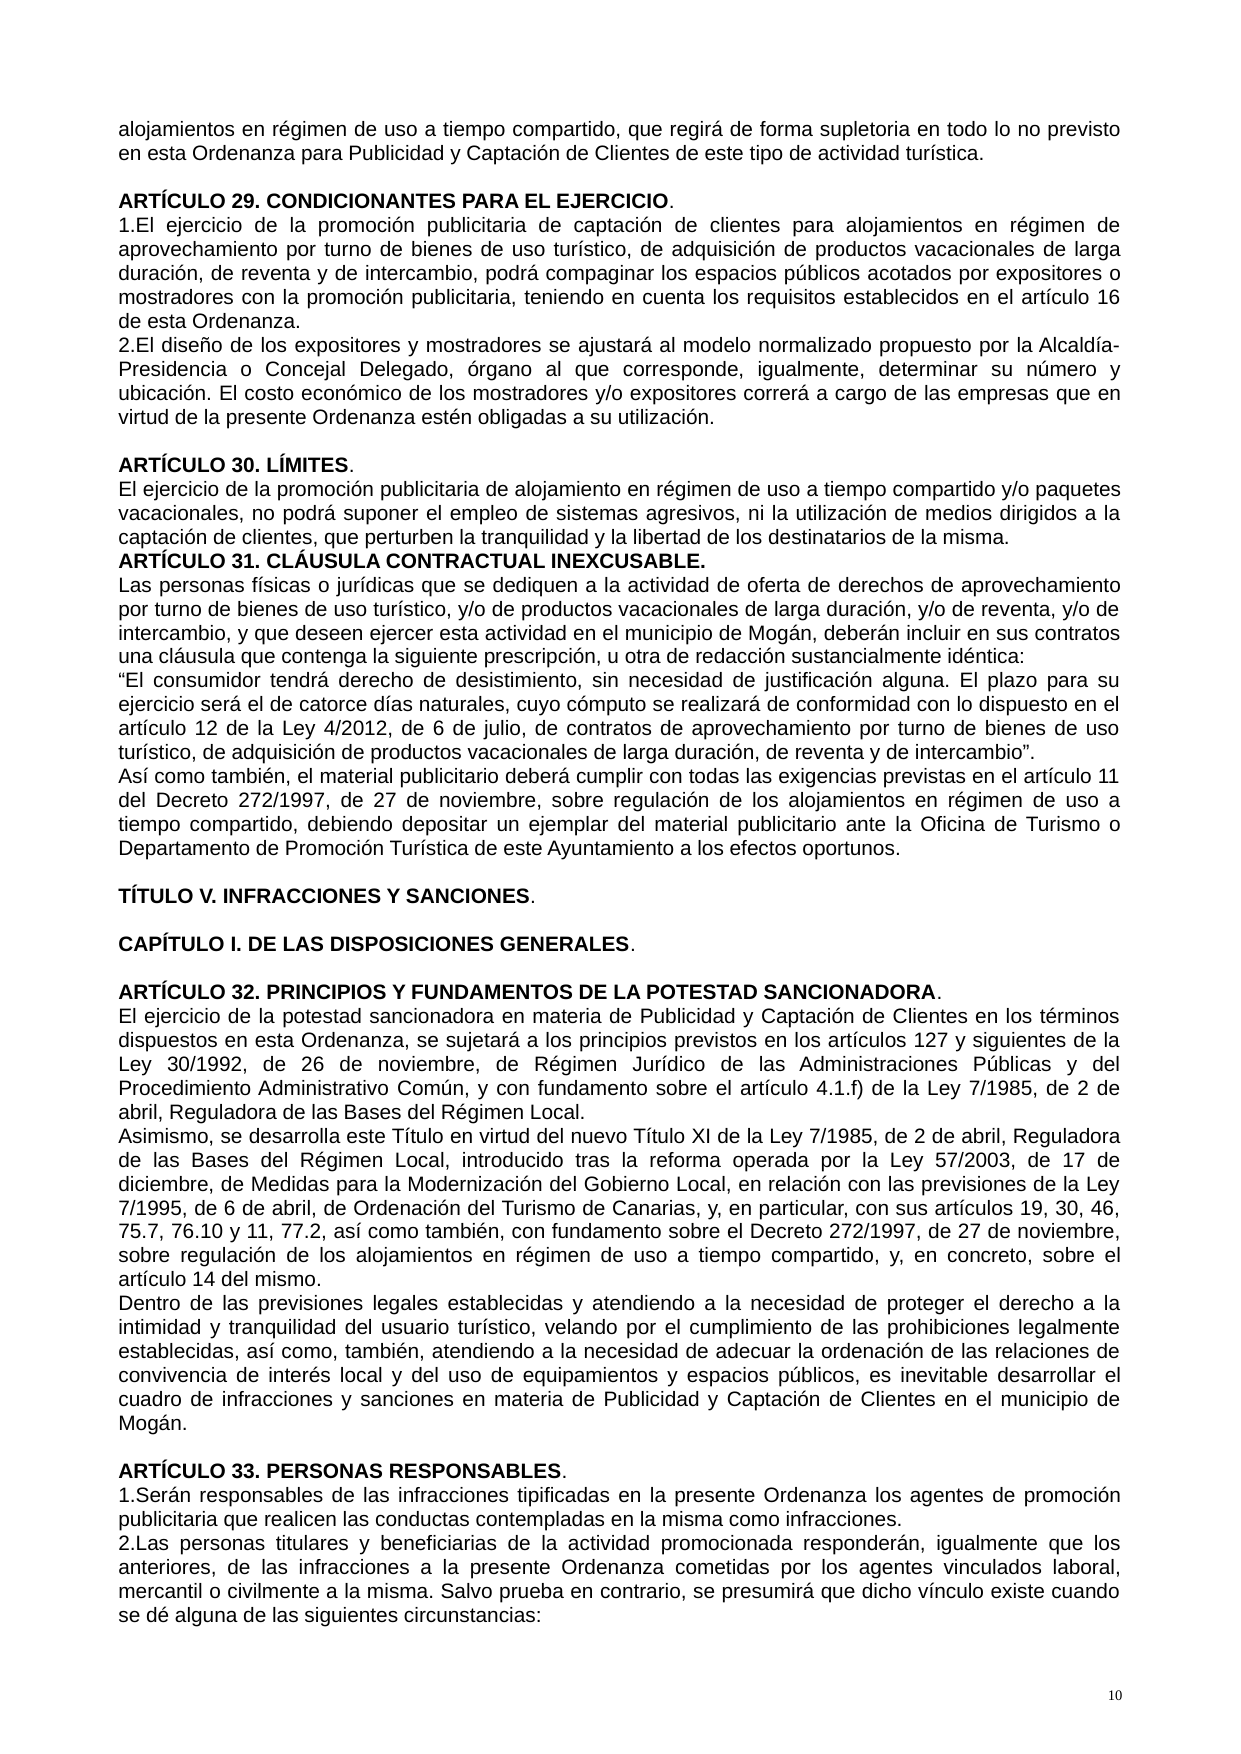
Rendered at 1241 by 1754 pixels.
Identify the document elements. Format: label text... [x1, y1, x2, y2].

text El ejercicio de la potestad sancionadora en materia de Publicidad y Captación de Clientes en los términos dispuestos en esta Ordenanza, se sujetará a los principios previstos en los artículos 127 y siguientes de la Ley 30/1992, de 26 de noviembre, de Régimen Jurídico de las Administraciones Públicas y del Procedimiento Administrativo Común, y con fundamento sobre el artículo 4.1.f) de la Ley 7/1985, de 2 de abril, Reguladora de las Bases del Régimen Local. [118, 1004, 1122, 1123]
text “El consumidor tendrá derecho de desistimiento, sin necesidad de justificación alguna. El plazo para su ejercicio será el de catorce días naturales, cuyo cómputo se realizará de conformidad con lo dispuesto en el artículo 12 de la Ley 4/2012, de 6 de julio, de contratos de aprovechamiento por turno de bienes de uso turístico, de adquisición de productos vacacionales de larga duración, de reventa y de intercambio”. [118, 668, 1122, 764]
text TÍTULO V. INFRACCIONES Y SANCIONES. [118, 884, 1122, 908]
text ARTÍCULO 32. PRINCIPIOS Y FUNDAMENTOS DE LA POTESTAD SANCIONADORA. [118, 980, 1122, 1004]
text Dentro de las previsiones legales establecidas y atendiendo a la necesidad de proteger el derecho a la intimidad y tranquilidad del usuario turístico, velando por el cumplimiento de las prohibiciones legalmente establecidas, así como, también, atendiendo a la necesidad de adecuar la ordenación de las relaciones de convivencia de interés local y del uso de equipamientos y espacios públicos, es inevitable desarrollar el cuadro de infracciones y sanciones en materia de Publicidad y Captación de Clientes en el municipio de Mogán. [118, 1291, 1122, 1435]
text El ejercicio de la promoción publicitaria de alojamiento en régimen de uso a tiempo compartido y/o paquetes vacacionales, no podrá suponer el empleo de sistemas agresivos, ni la utilización de medios dirigidos a la captación de clientes, que perturben la tranquilidad y la libertad de los destinatarios de la misma. [118, 477, 1122, 548]
text Asimismo, se desarrolla este Título en virtud del nuevo Título XI de la Ley 7/1985, de 2 de abril, Reguladora de las Bases del Régimen Local, introducido tras la reforma operada por la Ley 57/2003, de 17 de diciembre, de Medidas para la Modernización del Gobierno Local, en relación con las previsiones de la Ley 7/1995, de 6 de abril, de Ordenación del Turismo de Canarias, y, en particular, con sus artículos 19, 30, 46, 75.7, 76.10 y 11, 77.2, así como también, con fundamento sobre el Decreto 272/1997, de 27 de noviembre, sobre regulación de los alojamientos en régimen de uso a tiempo compartido, y, en concreto, sobre el artículo 14 del mismo. [118, 1123, 1122, 1291]
text 2.El diseño de los expositores y mostradores se ajustará al modelo normalizado propuesto por la Alcaldía- Presidencia o Concejal Delegado, órgano al que corresponde, igualmente, determinar su número y ubicación. El costo económico de los mostradores y/o expositores correrá a cargo de las empresas que en virtud de la presente Ordenanza estén obligadas a su utilización. [118, 333, 1122, 429]
text ARTÍCULO 29. CONDICIONANTES PARA EL EJERCICIO. [118, 189, 1122, 213]
text alojamientos en régimen de uso a tiempo compartido, que regirá de forma supletoria en todo lo no previsto en esta Ordenanza para Publicidad y Captación de Clientes de este tipo de actividad turística. [118, 117, 1122, 165]
text 2.Las personas titulares y beneficiarias de la actividad promocionada responderán, igualmente que los anteriores, de las infracciones a la presente Ordenanza cometidas por los agentes vinculados laboral, mercantil o civilmente a la misma. Salvo prueba en contrario, se presumirá que dicho vínculo existe cuando se dé alguna de las siguientes circunstancias: [118, 1531, 1122, 1627]
text ARTÍCULO 33. PERSONAS RESPONSABLES. [118, 1459, 1122, 1483]
text ARTÍCULO 31. CLÁUSULA CONTRACTUAL INEXCUSABLE. [118, 548, 1122, 572]
text 1.El ejercicio de la promoción publicitaria de captación de clientes para alojamientos en régimen de aprovechamiento por turno de bienes de uso turístico, de adquisición de productos vacacionales de larga duración, de reventa y de intercambio, podrá compaginar los espacios públicos acotados por expositores o mostradores con la promoción publicitaria, teniendo en cuenta los requisitos establecidos en el artículo 16 de esta Ordenanza. [118, 213, 1122, 333]
text CAPÍTULO I. DE LAS DISPOSICIONES GENERALES. [118, 932, 1122, 956]
text Así como también, el material publicitario deberá cumplir con todas las exigencias previstas en el artículo 11 del Decreto 272/1997, de 27 de noviembre, sobre regulación de los alojamientos en régimen de uso a tiempo compartido, debiendo depositar un ejemplar del material publicitario ante la Oficina de Turismo o Departamento de Promoción Turística de este Ayuntamiento a los efectos oportunos. [118, 764, 1122, 860]
text ARTÍCULO 30. LÍMITES. [118, 453, 1122, 477]
text Las personas físicas o jurídicas que se dediquen a la actividad de oferta de derechos de aprovechamiento por turno de bienes de uso turístico, y/o de productos vacacionales de larga duración, y/o de reventa, y/o de intercambio, y que deseen ejercer esta actividad en el municipio de Mogán, deberán incluir en sus contratos una cláusula que contenga la siguiente prescripción, u otra de redacción sustancialmente idéntica: [118, 572, 1122, 668]
text 1.Serán responsables de las infracciones tipificadas en la presente Ordenanza los agentes de promoción publicitaria que realicen las conductas contempladas en la misma como infracciones. [118, 1483, 1122, 1531]
